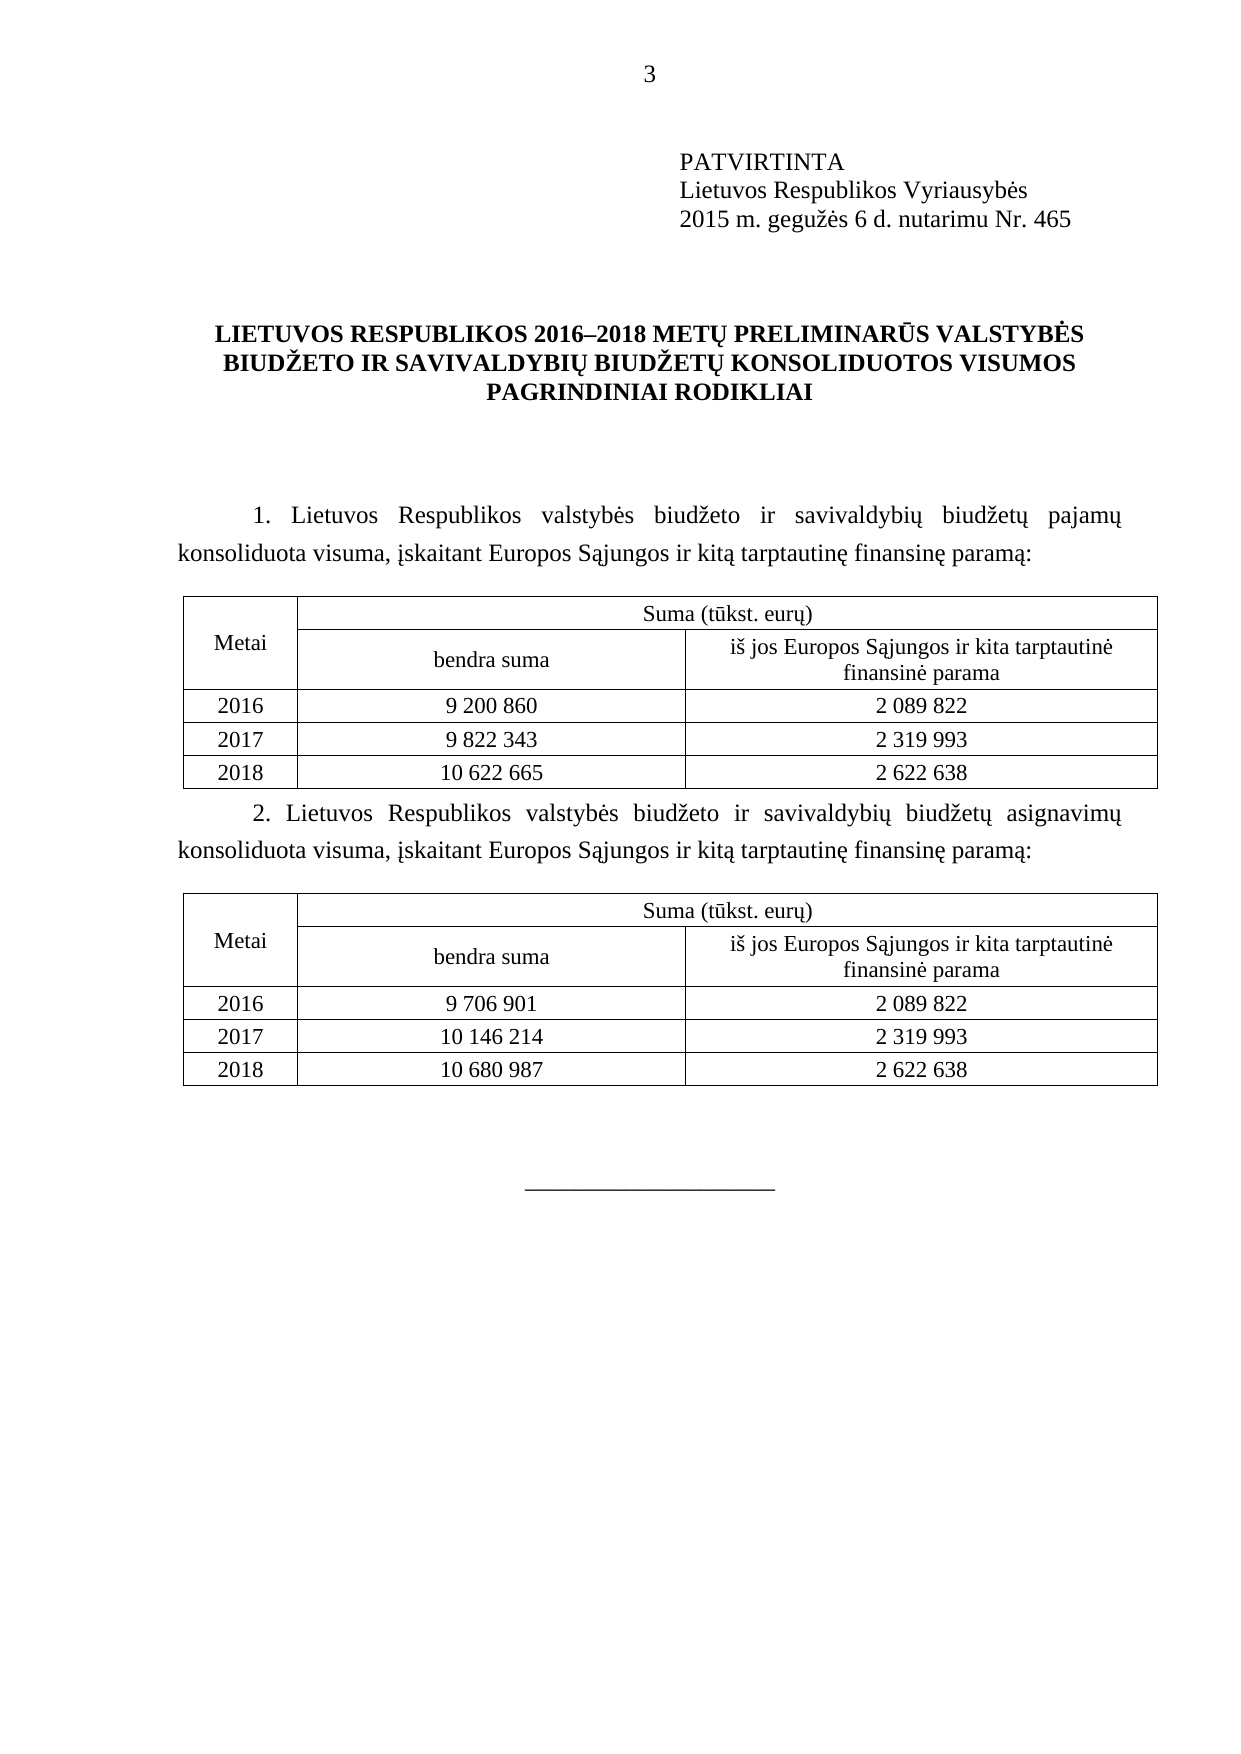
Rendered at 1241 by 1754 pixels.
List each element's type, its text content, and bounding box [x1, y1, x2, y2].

table_header Suma (tūkst. eurų) [298, 894, 1157, 926]
table_cell 9 200 860 [298, 690, 685, 722]
table_header Metai [184, 894, 297, 986]
table_cell 2018 [184, 756, 297, 788]
table_cell 2017 [184, 723, 297, 755]
table_header Suma (tūkst. eurų) [298, 597, 1157, 629]
text PATVIRTINTA Lietuvos Respublikos Vyriausybės 2015 m. gegužės 6 d. nutarimu Nr. 465 [679, 147, 1122, 233]
table_cell 10 146 214 [298, 1020, 685, 1052]
table_cell 2 622 638 [686, 1053, 1157, 1085]
table_cell 2 089 822 [686, 690, 1157, 722]
table_cell 2018 [184, 1053, 297, 1085]
text 1. Lietuvos Respublikos valstybės biudžeto ir savivaldybių biudžetų pajamų konsoliduota visuma, įskaitant Europos Sąjungos ir kitą tarptautinę finansinę paramą: [177, 492, 1122, 567]
table_cell 10 680 987 [298, 1053, 685, 1085]
table_cell 9 706 901 [298, 987, 685, 1019]
table_cell 2 622 638 [686, 756, 1157, 788]
table_cell 2017 [184, 1020, 297, 1052]
table_cell iš jos Europos Sąjungos ir kita tarptautinė finansinė parama [686, 630, 1157, 688]
table_cell 2 319 993 [686, 723, 1157, 755]
table_cell 2016 [184, 987, 297, 1019]
table_cell 2 319 993 [686, 1020, 1157, 1052]
table_cell 2 089 822 [686, 987, 1157, 1019]
table_cell 9 822 343 [298, 723, 685, 755]
table_cell 10 622 665 [298, 756, 685, 788]
table_header Metai [184, 597, 297, 688]
table_cell bendra suma [298, 927, 685, 986]
table_cell 2016 [184, 690, 297, 722]
text 2. Lietuvos Respublikos valstybės biudžeto ir savivaldybių biudžetų asignavimų konsoliduota visuma, įskaitant Europos Sąjungos ir kitą tarptautinę finansinę paramą: [177, 789, 1122, 864]
text –––––––––––––––––––– [177, 1173, 1122, 1201]
text Lietuvos Respublikos 2016–2018 metų preliminarūs valstybės biudžeto ir savivaldybių biudžetų konsoliduotos visumos pagrindiniai rodikliai [177, 319, 1122, 406]
table_cell iš jos Europos Sąjungos ir kita tarptautinė finansinė parama [686, 927, 1157, 986]
table_cell bendra suma [298, 630, 685, 688]
